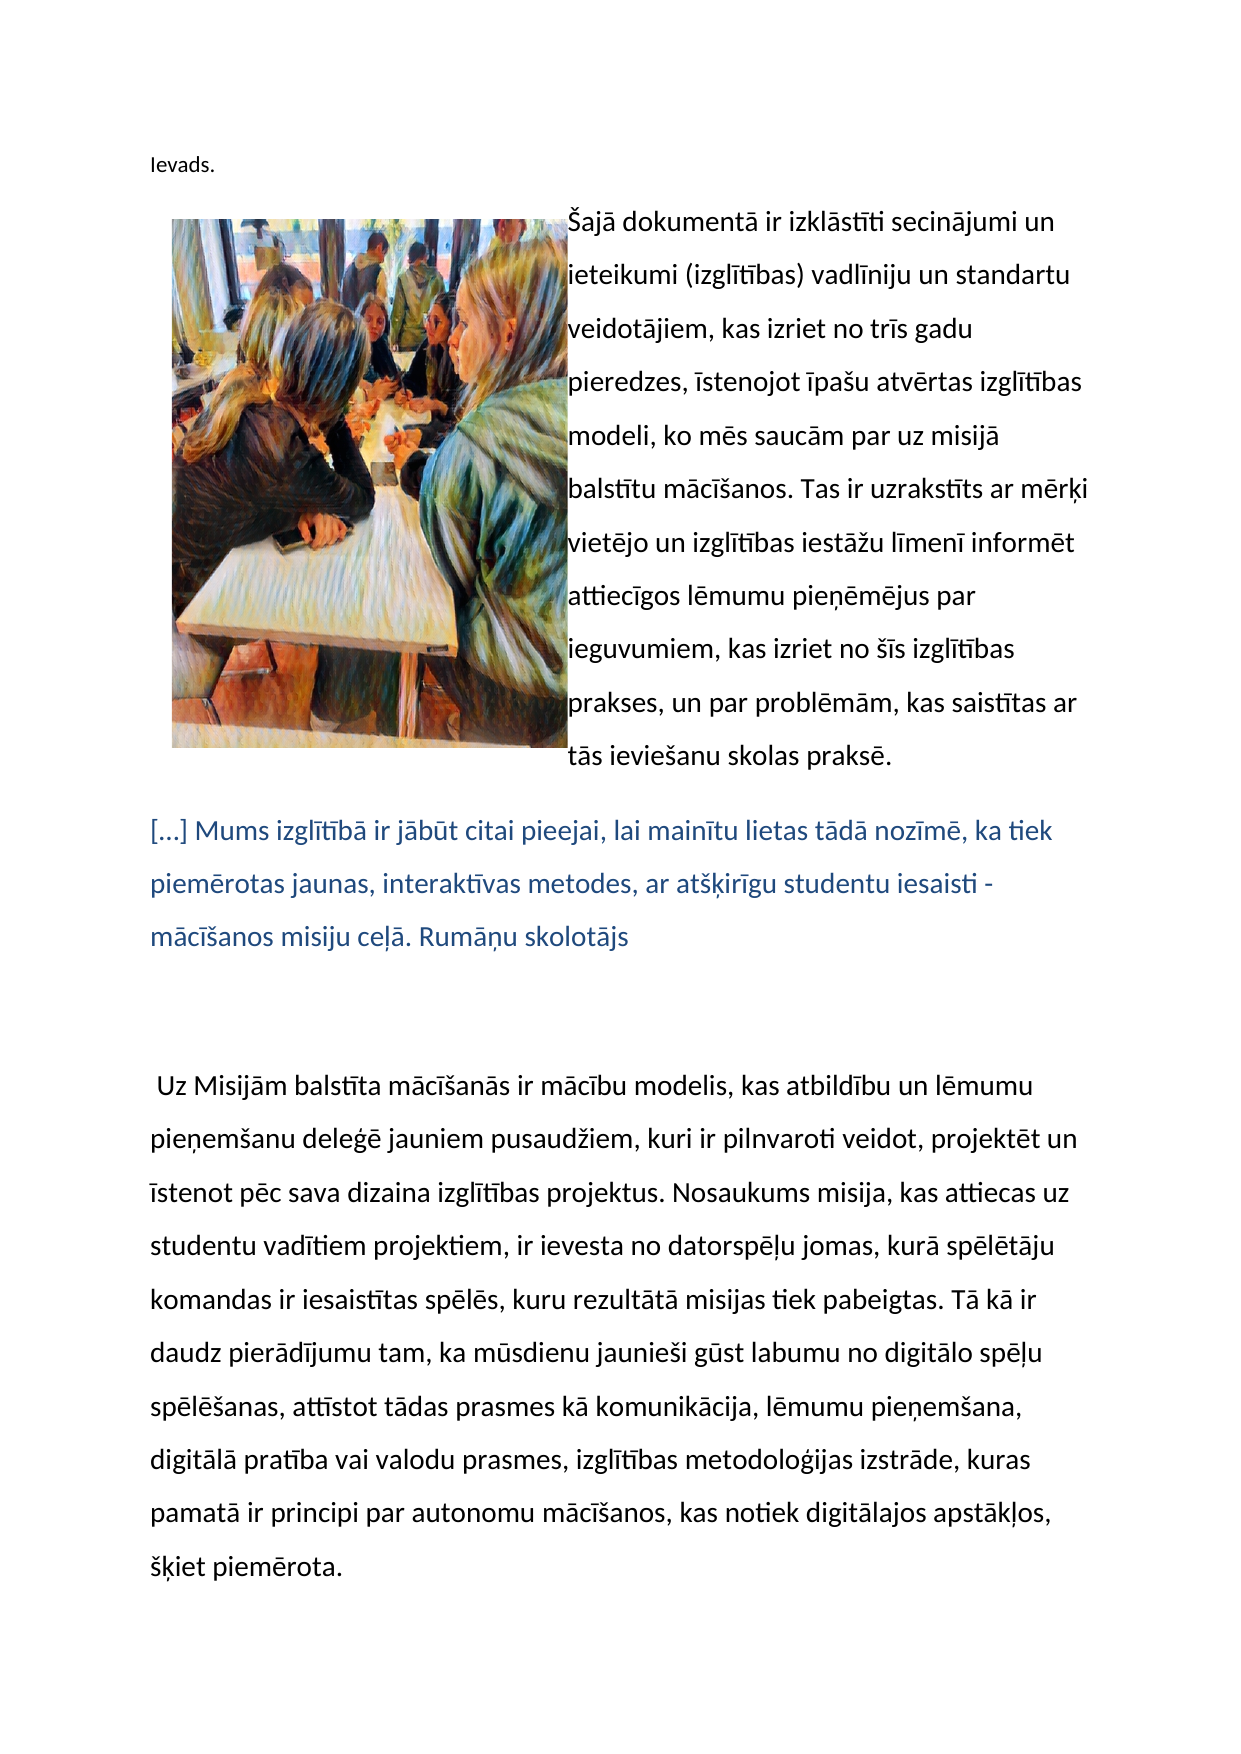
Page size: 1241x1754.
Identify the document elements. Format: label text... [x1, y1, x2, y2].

text Šajā dokumentā ir izklāstīti secinājumi un ieteikumi (izglītības) vadlīniju un standartu veidotājiem, kas izriet no trīs gadu pieredzes, īstenojot īpašu atvērtas izglītības modeli, ko mēs saucām par uz misijā balstītu mācīšanos. Tas ir uzrakstīts ar mērķi vietējo un izglītības iestāžu līmenī informēt attiecīgos lēmumu pieņēmējus par ieguvumiem, kas izriet no šīs izglītības prakses, un par problēmām, kas saistītas ar tās ieviešanu skolas praksē. [150, 203, 1090, 773]
text Uz Misijām balstīta mācīšanās ir mācību modelis, kas atbildību un lēmumu pieņemšanu deleģē jauniem pusaudžiem, kuri ir pilnvaroti veidot, projektēt un īstenot pēc sava dizaina izglītības projektus. Nosaukums misija, kas attiecas uz studentu vadītiem projektiem, ir ievesta no datorspēļu jomas, kurā spēlētāju komandas ir iesaistītas spēlēs, kuru rezultātā misijas tiek pabeigtas. Tā kā ir daudz pierādījumu tam, ka mūsdienu jaunieši gūst labumu no digitālo spēļu spēlēšanas, attīstot tādas prasmes kā komunikācija, lēmumu pieņemšana, digitālā pratība vai valodu prasmes, izglītības metodoloģijas izstrāde, kuras pamatā ir principi par autonomu mācīšanos, kas notiek digitālajos apstākļos, šķiet piemērota. [150, 1067, 1090, 1584]
text Ievads. [150, 150, 1090, 178]
text […] Mums izglītībā ir jābūt citai pieejai, lai mainītu lietas tādā nozīmē, ka tiek piemērotas jaunas, interaktīvas metodes, ar atšķirīgu studentu iesaisti - mācīšanos misiju ceļā. Rumāņu skolotājs [150, 812, 1090, 954]
